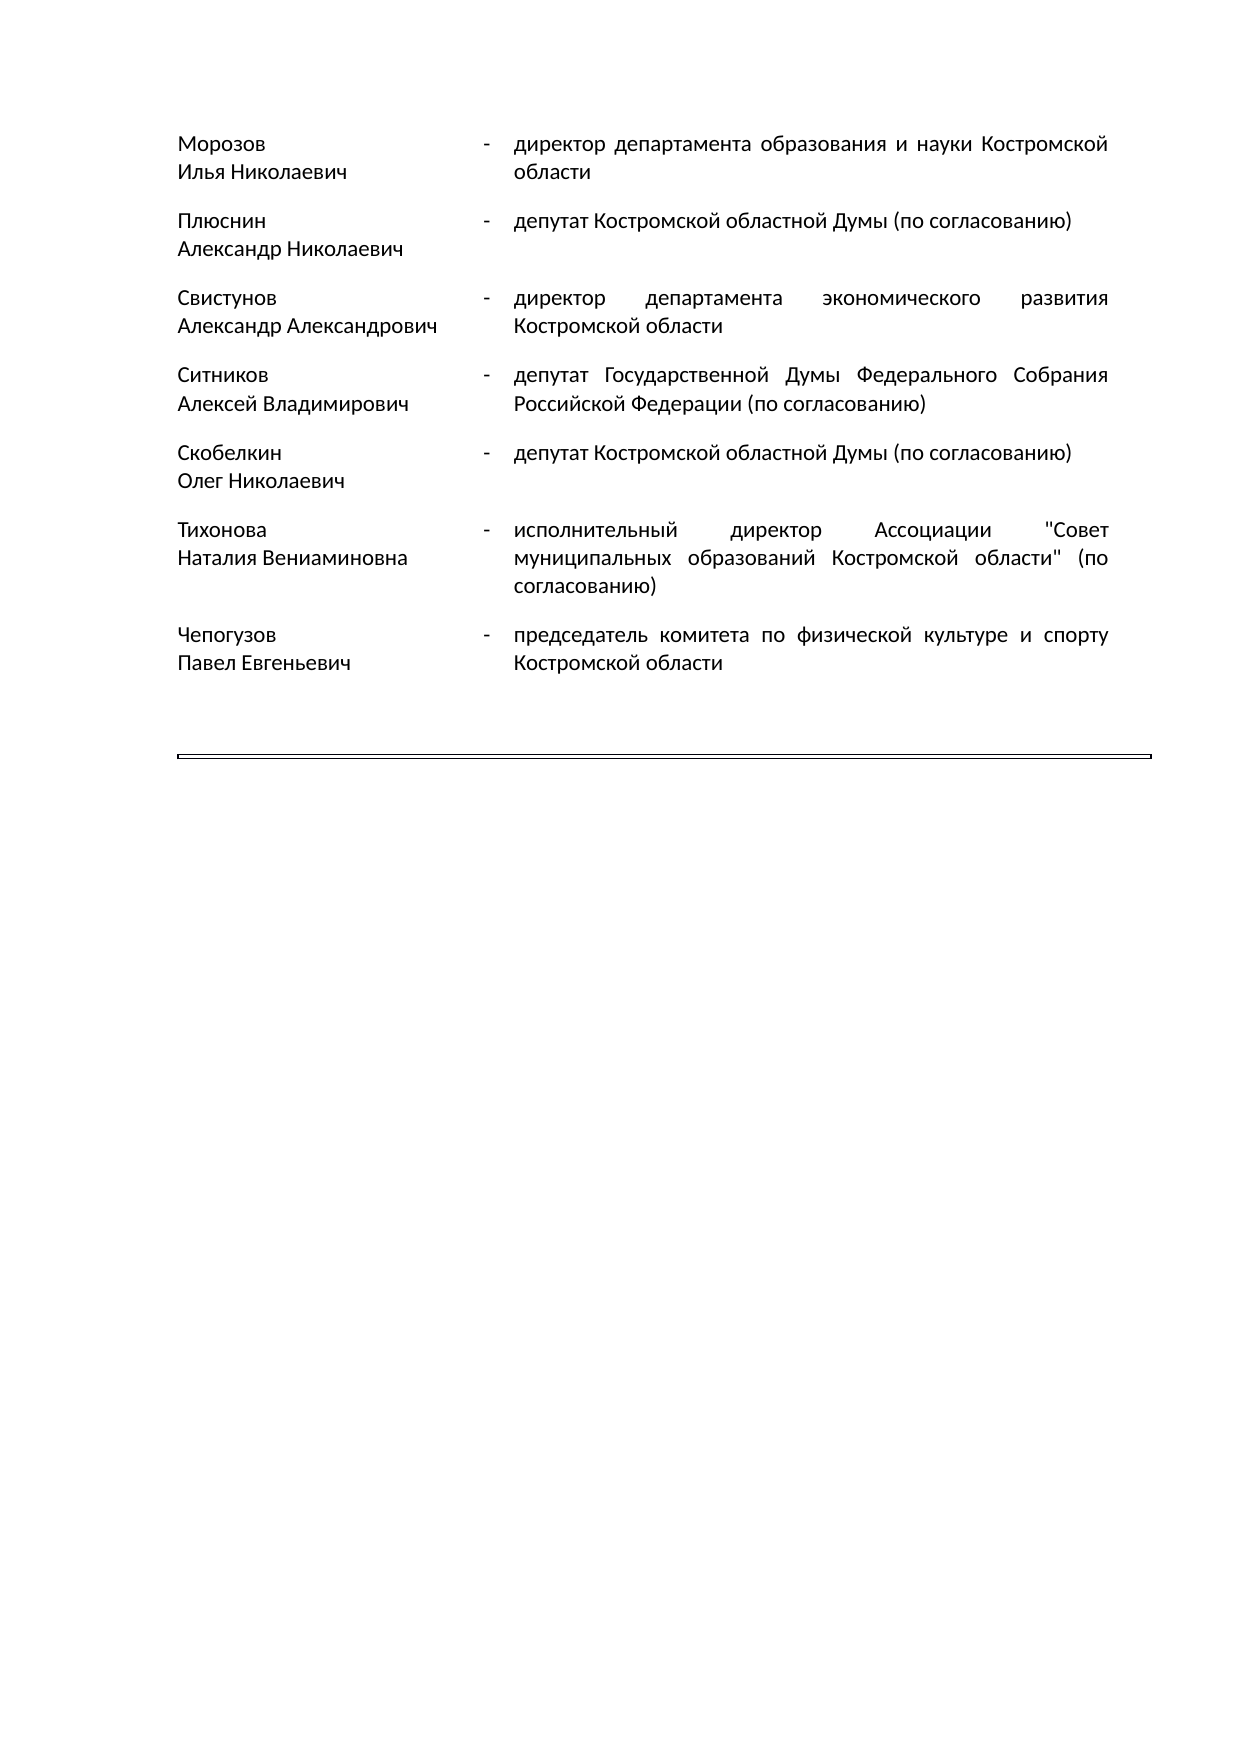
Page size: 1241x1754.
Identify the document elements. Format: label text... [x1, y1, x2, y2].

table_cell - [466, 350, 507, 427]
table_cell депутат Костромской областной Думы (по согласованию) [507, 427, 1116, 504]
table_cell Скобелкин Олег Николаевич [171, 427, 466, 504]
table_cell - [466, 195, 507, 273]
table_cell директор департамента экономического развития Костромской области [507, 273, 1116, 350]
table_cell Свистунов Александр Александрович [171, 273, 466, 350]
table_cell - [466, 610, 507, 687]
table_cell - [466, 505, 507, 610]
table_cell депутат Костромской областной Думы (по согласованию) [507, 195, 1116, 273]
table_cell - [466, 427, 507, 504]
table_cell Плюснин Александр Николаевич [171, 195, 466, 273]
table_cell Морозов Илья Николаевич [171, 118, 466, 195]
table_cell Ситников Алексей Владимирович [171, 350, 466, 427]
table_cell директор департамента образования и науки Костромской области [507, 118, 1116, 195]
table_cell Тихонова Наталия Вениаминовна [171, 505, 466, 610]
table_cell Чепогузов Павел Евгеньевич [171, 610, 466, 687]
table_cell исполнительный директор Ассоциации "Совет муниципальных образований Костромской области" (по согласованию) [507, 505, 1116, 610]
table_cell председатель комитета по физической культуре и спорту Костромской области [507, 610, 1116, 687]
table_cell - [466, 273, 507, 350]
table_cell - [466, 118, 507, 195]
table_cell депутат Государственной Думы Федерального Собрания Российской Федерации (по согласованию) [507, 350, 1116, 427]
